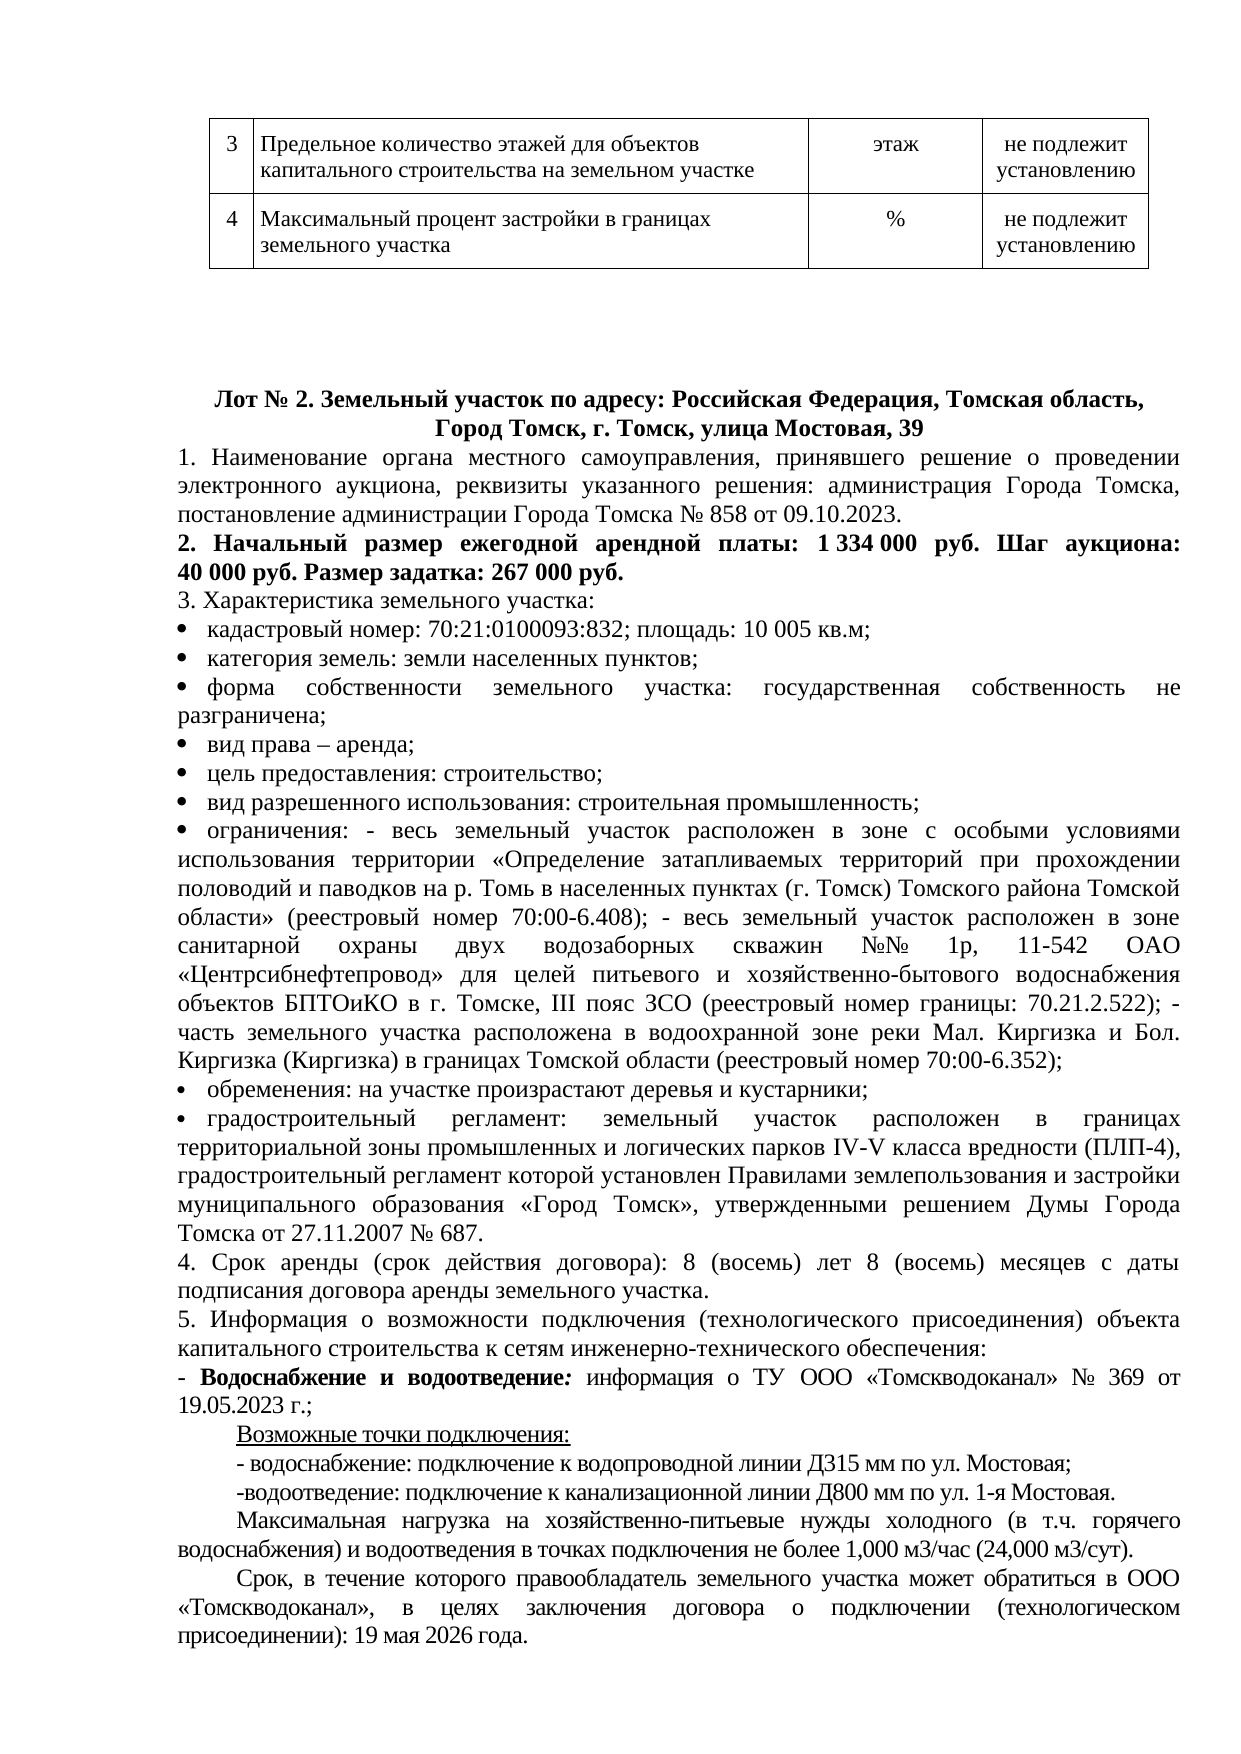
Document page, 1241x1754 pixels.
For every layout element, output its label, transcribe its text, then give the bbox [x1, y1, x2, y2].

table_cell Предельное количество этажей для объектов капитального строительства на земельном участке [254, 119, 808, 193]
text Срок, в течение которого правообладатель земельного участка может обратиться в ООО «Томскводоканал», в целях заключения договора о подключении (технологическом присоединении): 19 мая 2026 года. [177, 1563, 1181, 1649]
list вид права – аренда; [177, 729, 1181, 758]
text 2. Начальный размер ежегодной арендной платы: 1 334 000 руб. Шаг аукциона: 40 000 руб. Размер задатка: 267 000 руб. [177, 528, 1181, 585]
text -водоотведение: подключение к канализационной линии Д800 мм по ул. 1-я Мостовая. [177, 1477, 1181, 1505]
text 3. Характеристика земельного участка: [177, 585, 1181, 614]
list категория земель: земли населенных пунктов; [177, 643, 1181, 672]
text - водоснабжение: подключение к водопроводной линии Д315 мм по ул. Мостовая; [177, 1448, 1181, 1477]
table_cell этаж [809, 119, 982, 193]
list ограничения: - весь земельный участок расположен в зоне с особыми условиями использования территории «Определение затапливаемых территорий при прохождении половодий и паводков на р. Томь в населенных пунктах (г. Томск) Томского района Томской области» (реестровый номер 70:00-6.408); - весь земельный участок расположен в зоне санитарной охраны двух водозаборных скважин №№ 1р, 11-542 ОАО «Центрсибнефтепровод» для целей питьевого и хозяйственно-бытового водоснабжения объектов БПТОиКО в г. Томске, III пояс ЗСО (реестровый номер границы: 70.21.2.522); - часть земельного участка расположена в водоохранной зоне реки Мал. Киргизка и Бол. Киргизка (Киргизка) в границах Томской области (реестровый номер 70:00-6.352); [177, 815, 1181, 1074]
list обременения: на участке произрастают деревья и кустарники; [177, 1074, 1181, 1103]
list форма собственности земельного участка: государственная собственность не разграничена; [177, 672, 1181, 729]
text Максимальная нагрузка на хозяйственно-питьевые нужды холодного (в т.ч. горячего водоснабжения) и водоотведения в точках подключения не более 1,000 м3/час (24,000 м3/сут). [177, 1505, 1181, 1563]
table_cell Максимальный процент застройки в границах земельного участка [254, 194, 808, 268]
table_cell не подлежит установлению [983, 119, 1148, 193]
list кадастровый номер: 70:21:0100093:832; площадь: 10 005 кв.м; [177, 614, 1181, 643]
list вид разрешенного использования: строительная промышленность; [177, 787, 1181, 815]
list цель предоставления: строительство; [177, 758, 1181, 787]
list градостроительный регламент: земельный участок расположен в границах территориальной зоны промышленных и логических парков IV-V класса вредности (ПЛП-4), градостроительный регламент которой установлен Правилами землепользования и застройки муниципального образования «Город Томск», утвержденными решением Думы Города Томска от 27.11.2007 № 687. [177, 1103, 1181, 1247]
text Возможные точки подключения: [177, 1419, 1181, 1448]
table_cell не подлежит установлению [983, 194, 1148, 268]
text - Водоснабжение и водоотведение: информация о ТУ ООО «Томскводоканал» № 369 от 19.05.2023 г.; [177, 1362, 1181, 1419]
table_cell % [809, 194, 982, 268]
text Лот № 2. Земельный участок по адресу: Российская Федерация, Томская область, Город Томск, г. Томск, улица Мостовая, 39 [177, 384, 1181, 442]
table_cell 4 [210, 194, 253, 268]
text 5. Информация о возможности подключения (технологического присоединения) объекта капитального строительства к сетям инженерно-технического обеспечения: [177, 1304, 1181, 1362]
text 1. Наименование органа местного самоуправления, принявшего решение о проведении электронного аукциона, реквизиты указанного решения: администрация Города Томска, постановление администрации Города Томска № 858 от 09.10.2023. [177, 442, 1181, 528]
text 4. Срок аренды (срок действия договора): 8 (восемь) лет 8 (восемь) месяцев с даты подписания договора аренды земельного участка. [177, 1247, 1181, 1304]
table_cell 3 [210, 119, 253, 193]
